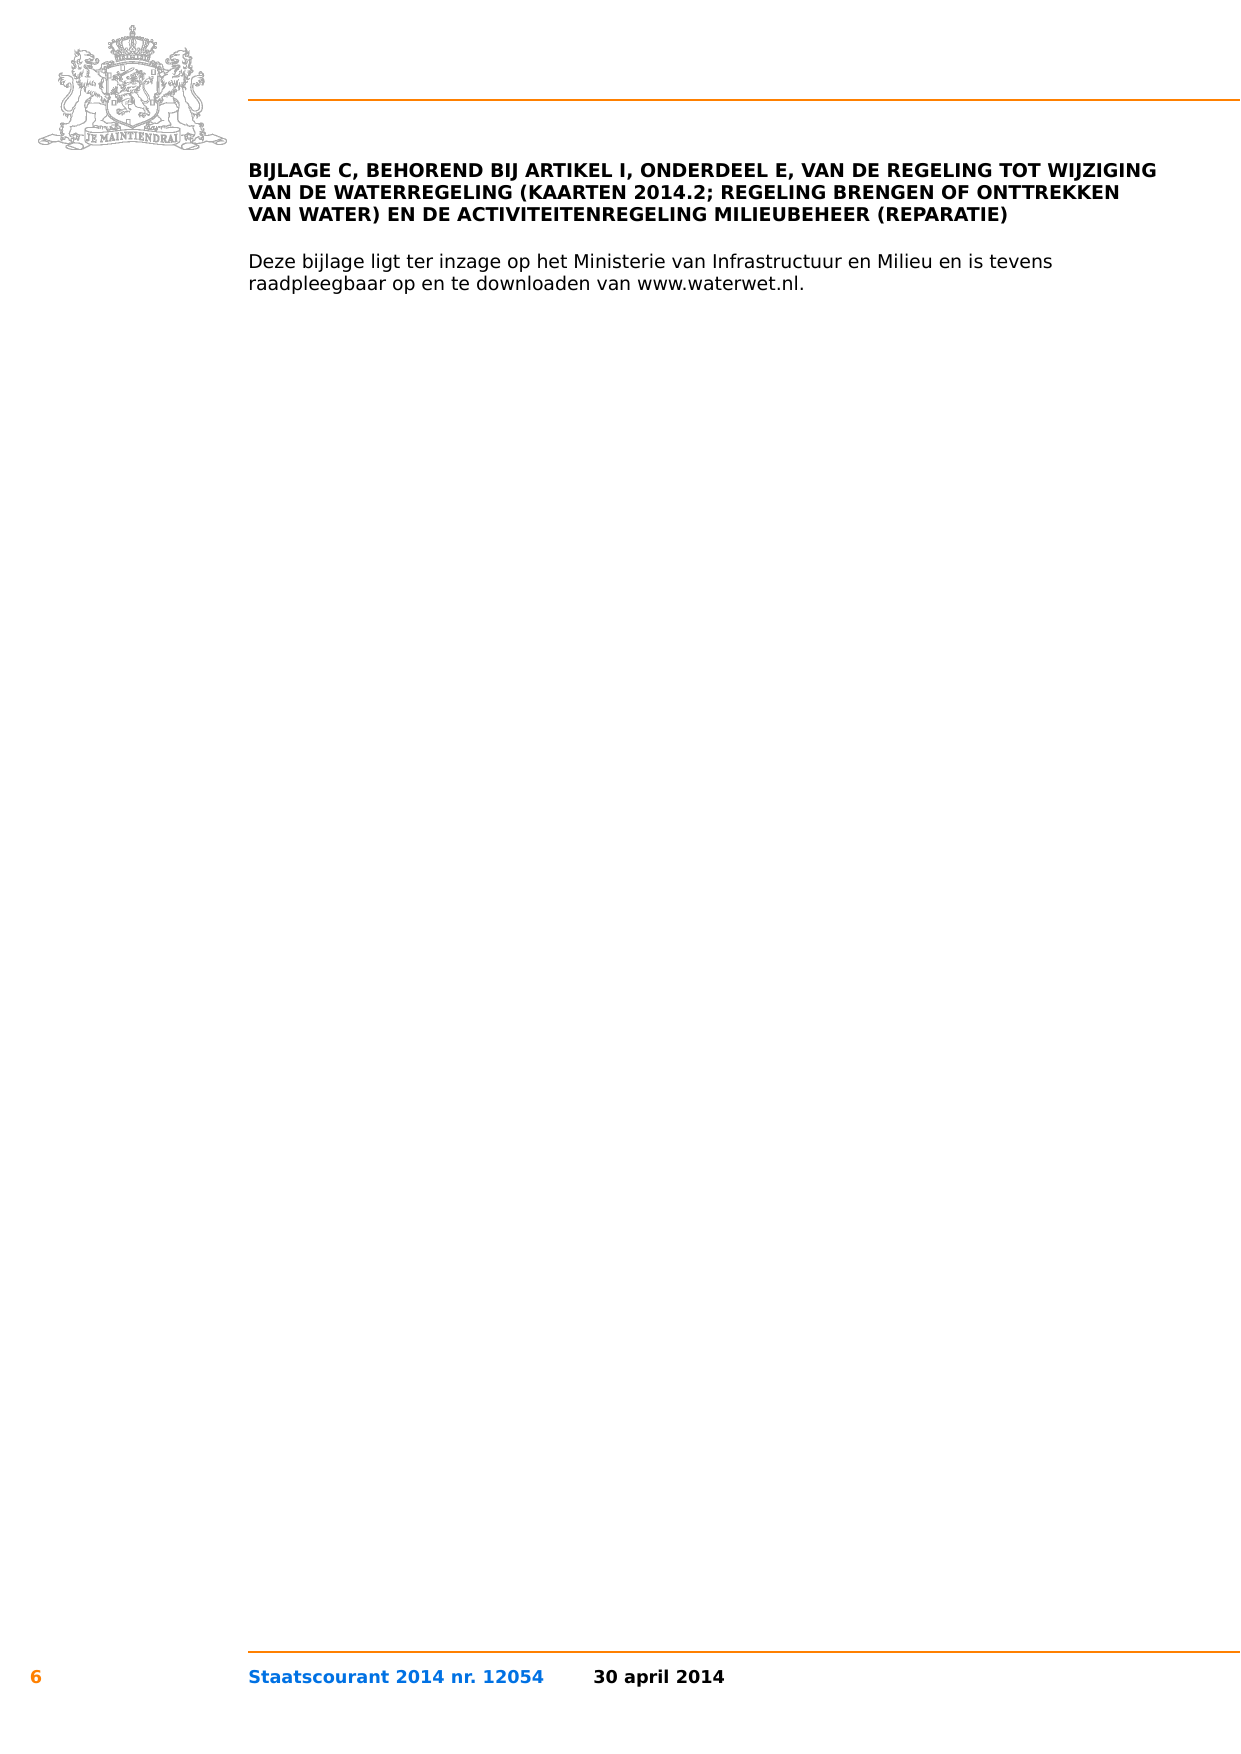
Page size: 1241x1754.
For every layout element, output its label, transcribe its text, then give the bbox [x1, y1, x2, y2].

text Deze bijlage ligt ter inzage op het Ministerie van Infrastructuur en Milieu en is tevens raadpleegbaar op en te downloaden van www.waterwet.nl. [248, 251, 1163, 295]
subtitle BIJLAGE C, BEHOREND BIJ ARTIKEL I, ONDERDEEL E, VAN DE REGELING TOT WIJZIGING VAN DE WATERREGELING (KAARTEN 2014.2; REGELING BRENGEN OF ONTTREKKEN VAN WATER) EN DE ACTIVITEITENREGELING MILIEUBEHEER (REPARATIE) [248, 160, 1163, 226]
picture [38, 25, 227, 150]
